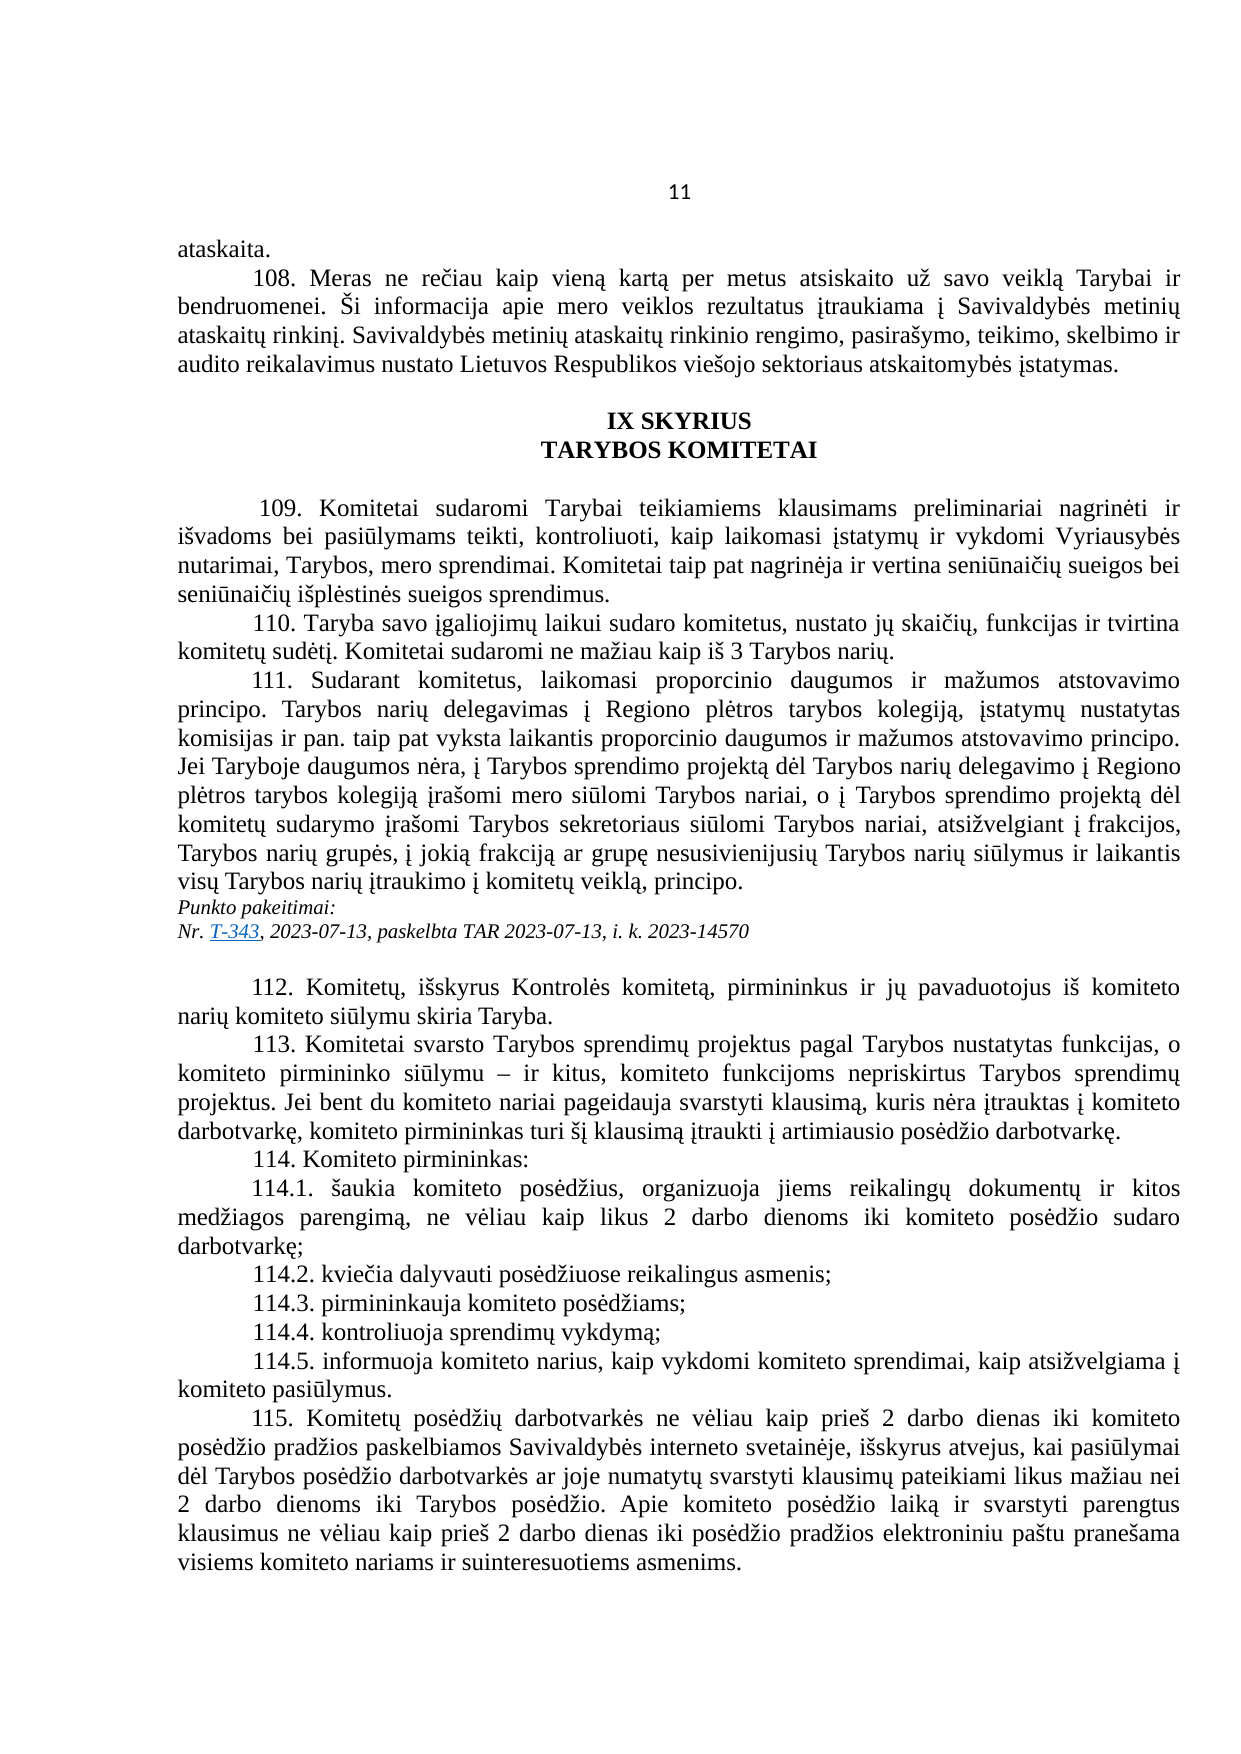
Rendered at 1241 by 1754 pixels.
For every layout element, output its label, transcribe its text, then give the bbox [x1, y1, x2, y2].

text IX SKYRIUS [177, 406, 1181, 435]
text 111. Sudarant komitetus, laikomasi proporcinio daugumos ir mažumos atstovavimo principo. Tarybos narių delegavimas į Regiono plėtros tarybos kolegiją, įstatymų nustatytas komisijas ir pan. taip pat vyksta laikantis proporcinio daugumos ir mažumos atstovavimo principo. Jei Taryboje daugumos nėra, į Tarybos sprendimo projektą dėl Tarybos narių delegavimo į Regiono plėtros tarybos kolegiją įrašomi mero siūlomi Tarybos nariai, o į Tarybos sprendimo projektą dėl komitetų sudarymo įrašomi Tarybos sekretoriaus siūlomi Tarybos nariai, atsižvelgiant į frakcijos, Tarybos narių grupės, į jokią frakciją ar grupę nesusivienijusių Tarybos narių siūlymus ir laikantis visų Tarybos narių įtraukimo į komitetų veiklą, principo. [177, 665, 1181, 895]
text 114.5. informuoja komiteto narius, kaip vykdomi komiteto sprendimai, kaip atsižvelgiama į komiteto pasiūlymus. [177, 1346, 1181, 1403]
text Punkto pakeitimai: [177, 895, 1181, 919]
text 108. Meras ne rečiau kaip vieną kartą per metus atsiskaito už savo veiklą Tarybai ir bendruomenei. Ši informacija apie mero veiklos rezultatus įtraukiama į Savivaldybės metinių ataskaitų rinkinį. Savivaldybės metinių ataskaitų rinkinio rengimo, pasirašymo, teikimo, skelbimo ir audito reikalavimus nustato Lietuvos Respublikos viešojo sektoriaus atskaitomybės įstatymas. [177, 263, 1181, 378]
text 114.2. kviečia dalyvauti posėdžiuose reikalingus asmenis; [177, 1259, 1181, 1288]
text Nr. T-343, 2023-07-13, paskelbta TAR 2023-07-13, i. k. 2023-14570 [177, 919, 1181, 943]
text 114. Komiteto pirmininkas: [177, 1144, 1181, 1173]
text 112. Komitetų, išskyrus Kontrolės komitetą, pirmininkus ir jų pavaduotojus iš komiteto narių komiteto siūlymu skiria Taryba. [177, 972, 1181, 1029]
text TARYBOS KOMITETAI [177, 435, 1181, 464]
text 115. Komitetų posėdžių darbotvarkės ne vėliau kaip prieš 2 darbo dienas iki komiteto posėdžio pradžios paskelbiamos Savivaldybės interneto svetainėje, išskyrus atvejus, kai pasiūlymai dėl Tarybos posėdžio darbotvarkės ar joje numatytų svarstyti klausimų pateikiami likus mažiau nei 2 darbo dienoms iki Tarybos posėdžio. Apie komiteto posėdžio laiką ir svarstyti parengtus klausimus ne vėliau kaip prieš 2 darbo dienas iki posėdžio pradžios elektroniniu paštu pranešama visiems komiteto nariams ir suinteresuotiems asmenims. [177, 1403, 1181, 1576]
text 110. Taryba savo įgaliojimų laikui sudaro komitetus, nustato jų skaičių, funkcijas ir tvirtina komitetų sudėtį. Komitetai sudaromi ne mažiau kaip iš 3 Tarybos narių. [177, 608, 1181, 665]
text 109. Komitetai sudaromi Tarybai teikiamiems klausimams preliminariai nagrinėti ir išvadoms bei pasiūlymams teikti, kontroliuoti, kaip laikomasi įstatymų ir vykdomi Vyriausybės nutarimai, Tarybos, mero sprendimai. Komitetai taip pat nagrinėja ir vertina seniūnaičių sueigos bei seniūnaičių išplėstinės sueigos sprendimus. [177, 493, 1181, 608]
text 113. Komitetai svarsto Tarybos sprendimų projektus pagal Tarybos nustatytas funkcijas, o komiteto pirmininko siūlymu – ir kitus, komiteto funkcijoms nepriskirtus Tarybos sprendimų projektus. Jei bent du komiteto nariai pageidauja svarstyti klausimą, kuris nėra įtrauktas į komiteto darbotvarkę, komiteto pirmininkas turi šį klausimą įtraukti į artimiausio posėdžio darbotvarkę. [177, 1029, 1181, 1144]
text 114.4. kontroliuoja sprendimų vykdymą; [177, 1317, 1181, 1346]
text 114.3. pirmininkauja komiteto posėdžiams; [177, 1288, 1181, 1317]
text 114.1. šaukia komiteto posėdžius, organizuoja jiems reikalingų dokumentų ir kitos medžiagos parengimą, ne vėliau kaip likus 2 darbo dienoms iki komiteto posėdžio sudaro darbotvarkę; [177, 1173, 1181, 1259]
text ataskaita. [177, 234, 1181, 263]
